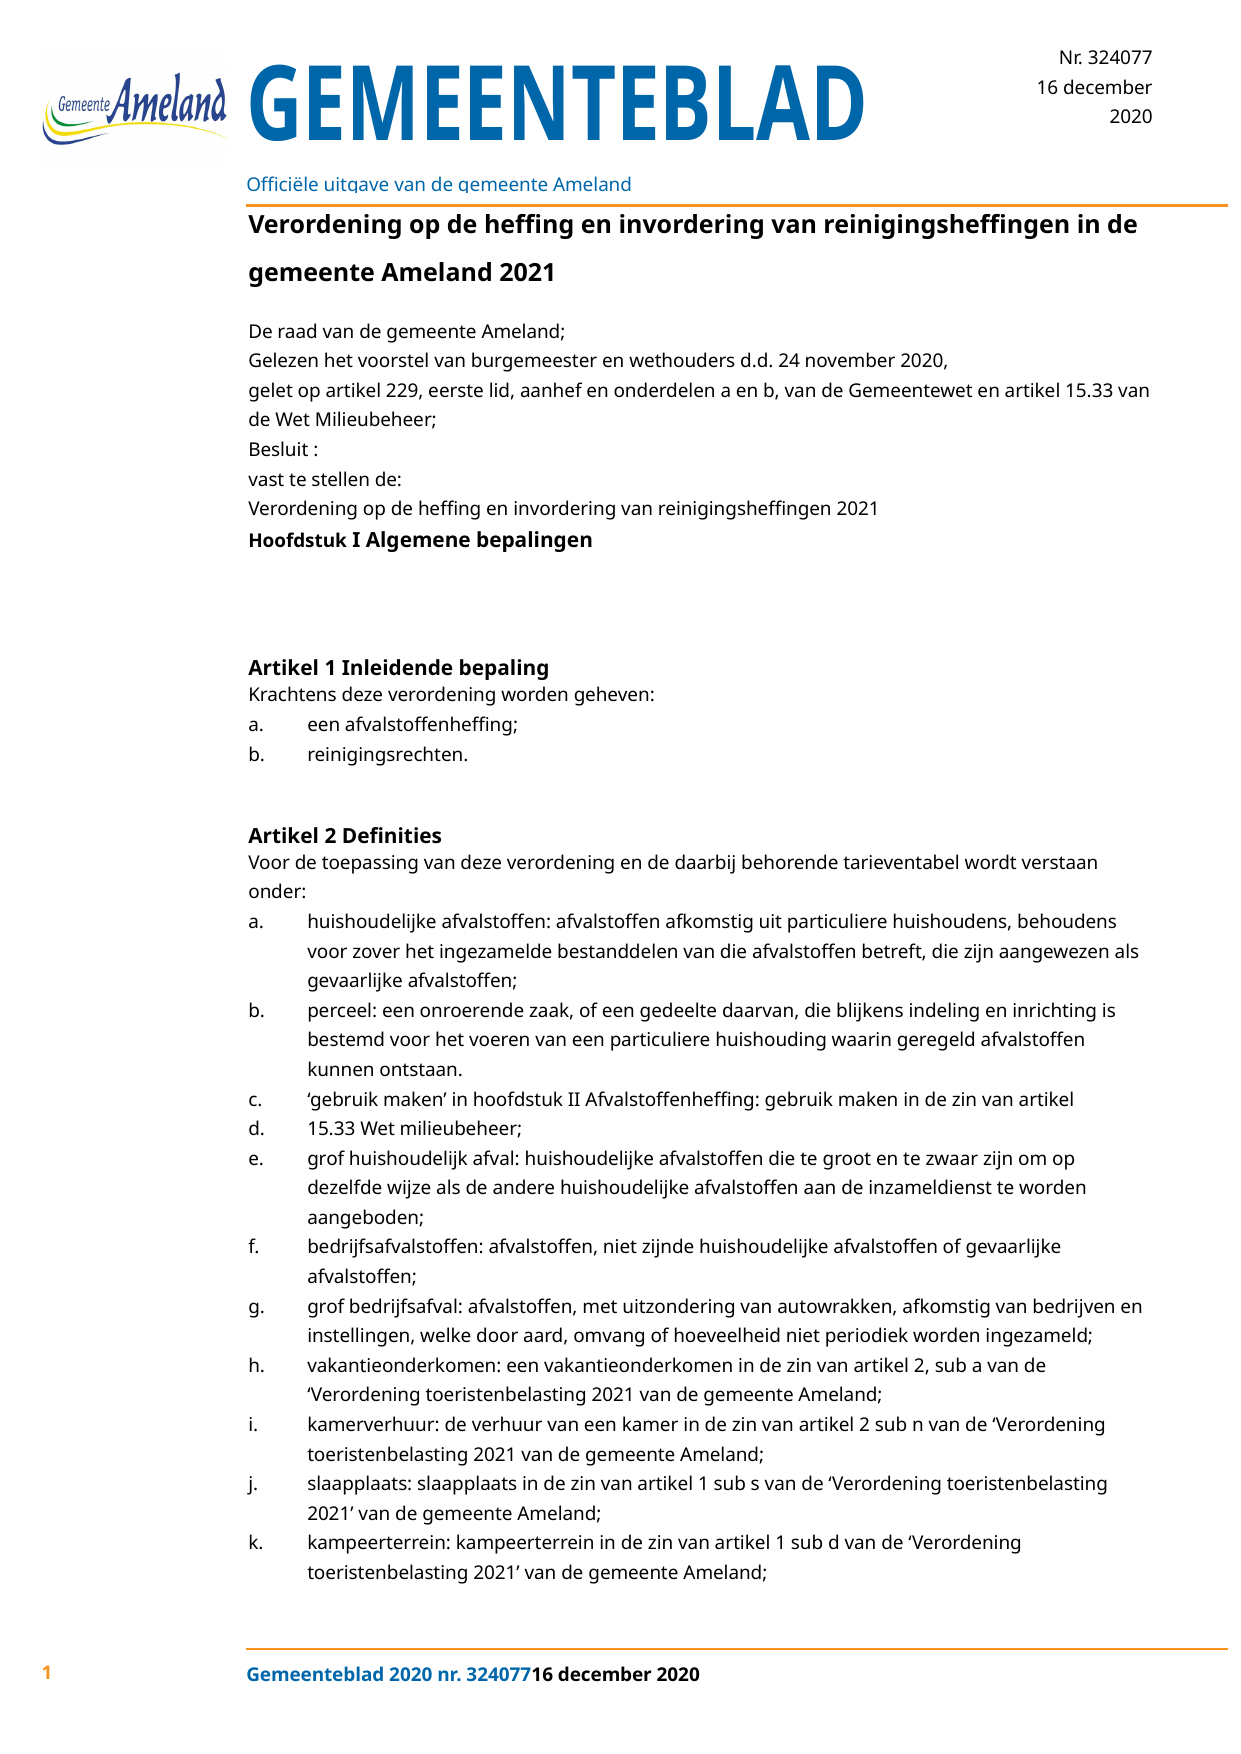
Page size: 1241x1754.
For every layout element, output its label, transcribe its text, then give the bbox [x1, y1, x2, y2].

list kampeerterrein: kampeerterrein in de zin van artikel 1 sub d van de ‘Verordening toeristenbelasting 2021’ van de gemeente Ameland; [248, 1529, 1152, 1585]
list bedrijfsafvalstoffen: afvalstoffen, niet zijnde huishoudelijke afvalstoffen of gevaarlijke afvalstoffen; [248, 1234, 1152, 1289]
list vakantieonderkomen: een vakantieonderkomen in de zin van artikel 2, sub a van de ‘Verordening toeristenbelasting 2021 van de gemeente Ameland; [248, 1352, 1152, 1407]
list een afvalstoffenheffing; [248, 711, 1152, 737]
text vast te stellen de: [248, 466, 1152, 492]
text Artikel 2 Definities [248, 821, 1152, 849]
text Artikel 1 Inleidende bepaling [248, 653, 1152, 682]
picture [41, 47, 231, 172]
list 15.33 Wet milieubeheer; [248, 1115, 1152, 1141]
text Verordening op de heffing en invordering van reinigingsheffingen in de gemeente Ameland 2021 [248, 207, 1152, 288]
text De raad van de gemeente Ameland; [248, 318, 1152, 344]
text Besluit : [248, 436, 1152, 462]
text gelet op artikel 229, eerste lid, aanhef en onderdelen a en b, van de Gemeentewet en artikel 15.33 van de Wet Milieubeheer; [248, 377, 1152, 432]
list grof huishoudelijk afval: huishoudelijke afvalstoffen die te groot en te zwaar zijn om op dezelfde wijze als de andere huishoudelijke afvalstoffen aan de inzameldienst te worden aangeboden; [248, 1145, 1152, 1230]
list reinigingsrechten. [248, 741, 1152, 766]
text Krachtens deze verordening worden geheven: [248, 682, 1152, 707]
list grof bedrijfsafval: afvalstoffen, met uitzondering van autowrakken, afkomstig van bedrijven en instellingen, welke door aard, omvang of hoeveelheid niet periodiek worden ingezameld; [248, 1293, 1152, 1348]
list ‘gebruik maken’ in hoofdstuk II Afvalstoffenheffing: gebruik maken in de zin van artikel [248, 1086, 1152, 1112]
list huishoudelijke afvalstoffen: afvalstoffen afkomstig uit particuliere huishoudens, behoudens voor zover het ingezamelde bestanddelen van die afvalstoffen betreft, die zijn aangewezen als gevaarlijke afvalstoffen; [248, 908, 1152, 993]
list slaapplaats: slaapplaats in de zin van artikel 1 sub s van de ‘Verordening toeristenbelasting 2021’ van de gemeente Ameland; [248, 1470, 1152, 1526]
list kamerverhuur: de verhuur van een kamer in de zin van artikel 2 sub n van de ‘Verordening toeristenbelasting 2021 van de gemeente Ameland; [248, 1411, 1152, 1467]
text Voor de toepassing van deze verordening en de daarbij behorende tarieventabel wordt verstaan onder: [248, 849, 1152, 904]
list perceel: een onroerende zaak, of een gedeelte daarvan, die blijkens indeling en inrichting is bestemd voor het voeren van een particuliere huishouding waarin geregeld afvalstoffen kunnen ontstaan. [248, 997, 1152, 1082]
text Gelezen het voorstel van burgemeester en wethouders d.d. 24 november 2020, [248, 347, 1152, 373]
text Hoofdstuk I Algemene bepalingen [248, 525, 1152, 553]
text Verordening op de heffing en invordering van reinigingsheffingen 2021 [248, 495, 1152, 521]
